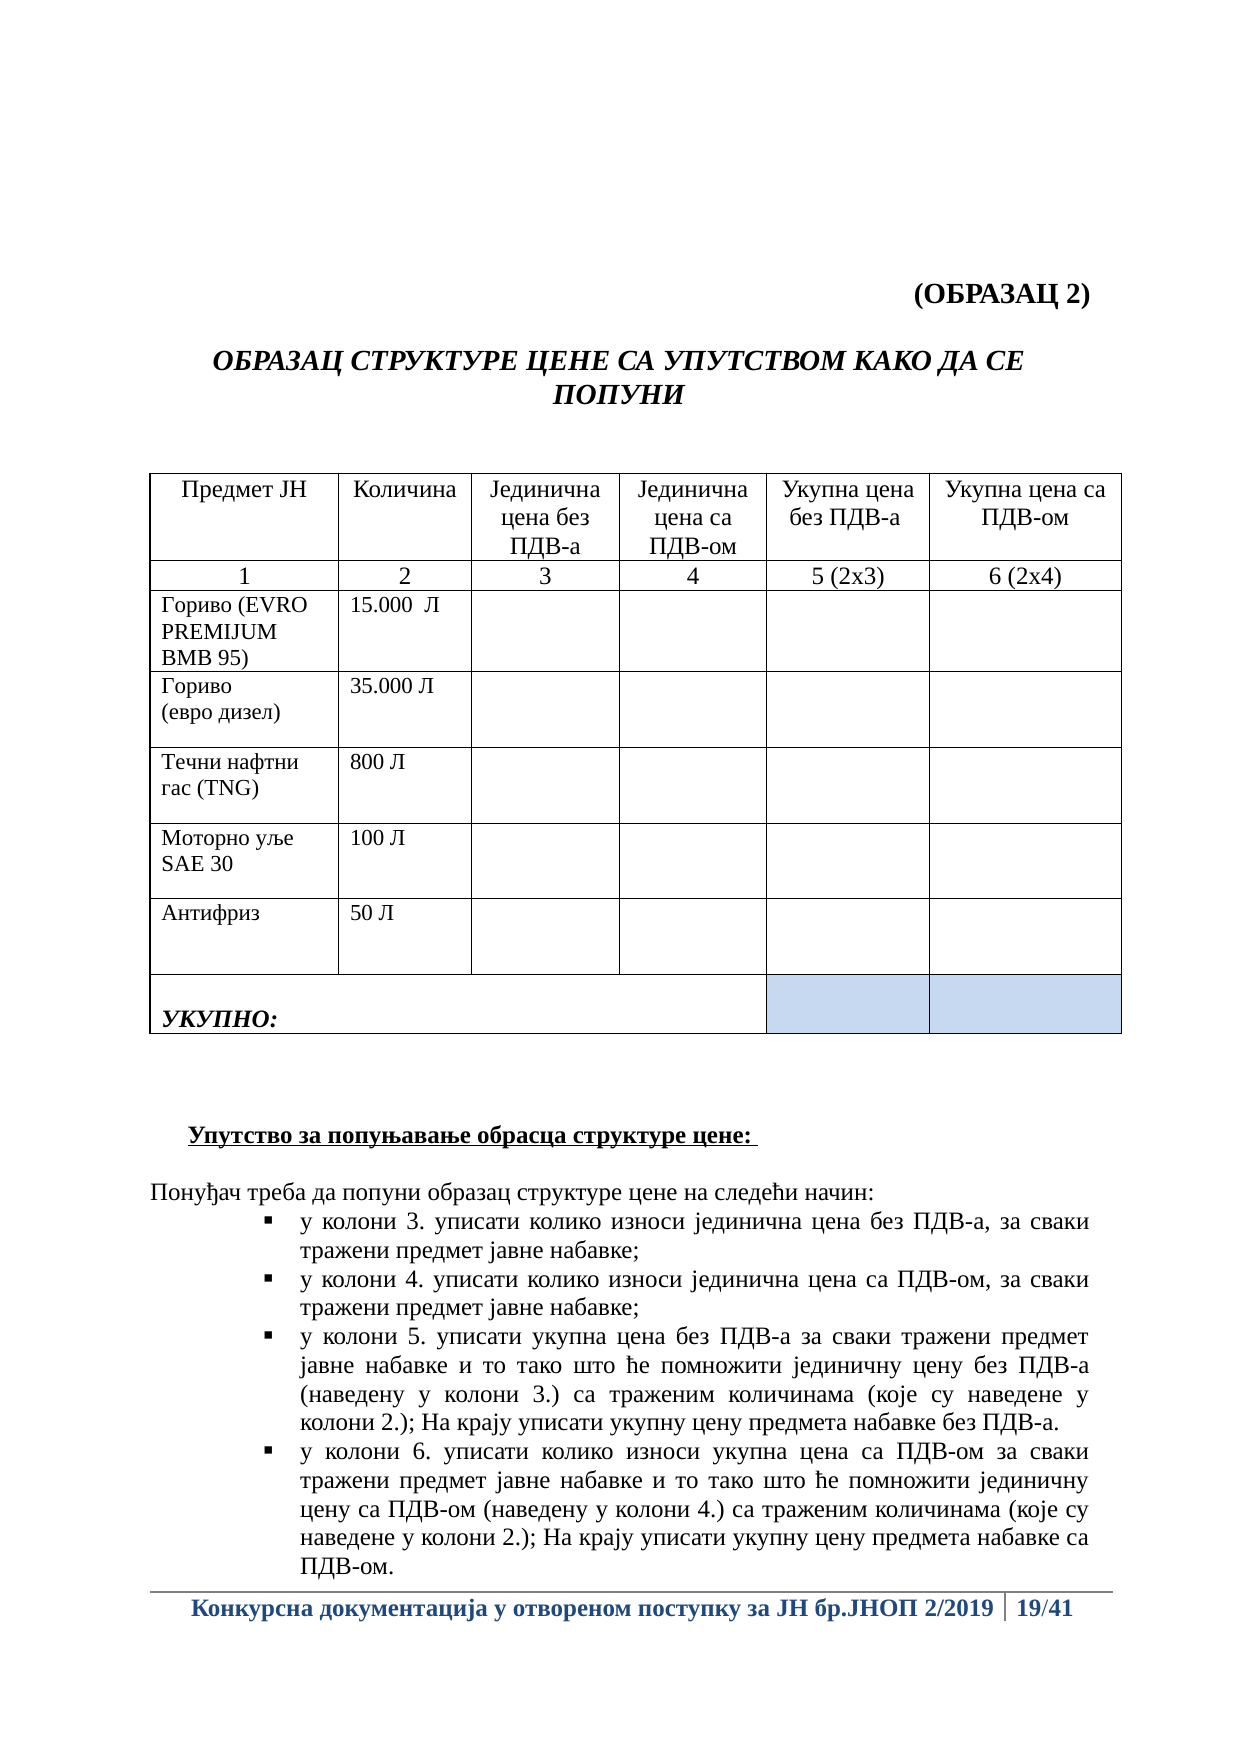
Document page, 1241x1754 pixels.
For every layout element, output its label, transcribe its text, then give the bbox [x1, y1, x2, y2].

table_cell [930, 975, 1121, 1033]
table_cell [620, 672, 766, 747]
table_cell [930, 672, 1121, 747]
list у колони 3. уписати колико износи јединична цена без ПДВ-а, за сваки тражени предмет јавне набавке; [262, 1206, 1090, 1264]
table_cell Моторно уље SAE 30 [151, 824, 338, 898]
table_cell 100 Л [339, 824, 471, 898]
list у колони 6. уписати колико износи укупна цена са ПДВ-ом за сваки тражени предмет јавне набавке и то тако што ће помножити јединичну цену са ПДВ-ом (наведену у колони 4.) са траженим количинама (које су наведене у колони 2.); На крају уписати укупну цену предмета набавке са ПДВ-ом. [262, 1436, 1090, 1580]
list Понуђач треба да попуни образац структуре цене на следећи начин: [150, 1177, 1090, 1206]
table_cell [620, 899, 766, 974]
table_cell УКУПНО: [151, 975, 766, 1033]
table_cell 3 [472, 561, 619, 590]
table_cell [472, 591, 619, 671]
table_header Јединична цена са ПДВ-ом [620, 474, 766, 560]
table_cell 35.000 Л [339, 672, 471, 747]
table_cell [620, 748, 766, 822]
text (ОБРАЗАЦ 2) [150, 276, 1090, 310]
table_cell 2 [339, 561, 471, 590]
list у колони 4. уписати колико износи јединична цена са ПДВ-ом, за сваки тражени предмет јавне набавке; [262, 1264, 1090, 1321]
table_cell [767, 899, 929, 974]
table_cell 800 Л [339, 748, 471, 822]
table_cell [620, 824, 766, 898]
table_cell Гориво (евро дизел) [151, 672, 338, 747]
table_cell Гориво (EVRO PREMIJUM BMB 95) [151, 591, 338, 671]
table_cell [472, 824, 619, 898]
table_cell 50 Л [339, 899, 471, 974]
table_cell [767, 975, 929, 1033]
table_cell [472, 748, 619, 822]
table_cell [930, 748, 1121, 822]
table_cell [767, 824, 929, 898]
table_cell [930, 824, 1121, 898]
table_header Јединична цена без ПДВ-а [472, 474, 619, 560]
text Упутство за попуњавање обрасца структуре цене: [187, 1120, 1090, 1149]
table_cell [620, 591, 766, 671]
table_cell 4 [620, 561, 766, 590]
text ОБРАЗАЦ СТРУКТУРЕ ЦЕНЕ СА УПУТСТВОМ КАКО ДА СЕ ПОПУНИ [150, 343, 1090, 410]
table_cell [767, 672, 929, 747]
table_cell Антифриз [151, 899, 338, 974]
table_cell [930, 591, 1121, 671]
table_cell [767, 748, 929, 822]
table_header Укупна цена са ПДВ-ом [930, 474, 1121, 560]
list у колони 5. уписати укупна цена без ПДВ-а за сваки тражени предмет јавне набавке и то тако што ће помножити јединичну цену без ПДВ-а (наведену у колони 3.) са траженим количинама (које су наведене у колони 2.); На крају уписати укупну цену предмета набавке без ПДВ-а. [262, 1321, 1090, 1436]
table_cell [767, 591, 929, 671]
table_cell [930, 899, 1121, 974]
table_cell Течни нафтни гас (TNG) [151, 748, 338, 822]
table_cell [472, 899, 619, 974]
table_header Укупна цена без ПДВ-а [767, 474, 929, 560]
table_cell 6 (2x4) [930, 561, 1121, 590]
table_header Предмет ЈН [151, 474, 338, 560]
table_cell [472, 672, 619, 747]
table_cell 5 (2x3) [767, 561, 929, 590]
table_cell 1 [151, 561, 338, 590]
table_cell 15.000 Л [339, 591, 471, 671]
table_header Количина [339, 474, 471, 560]
